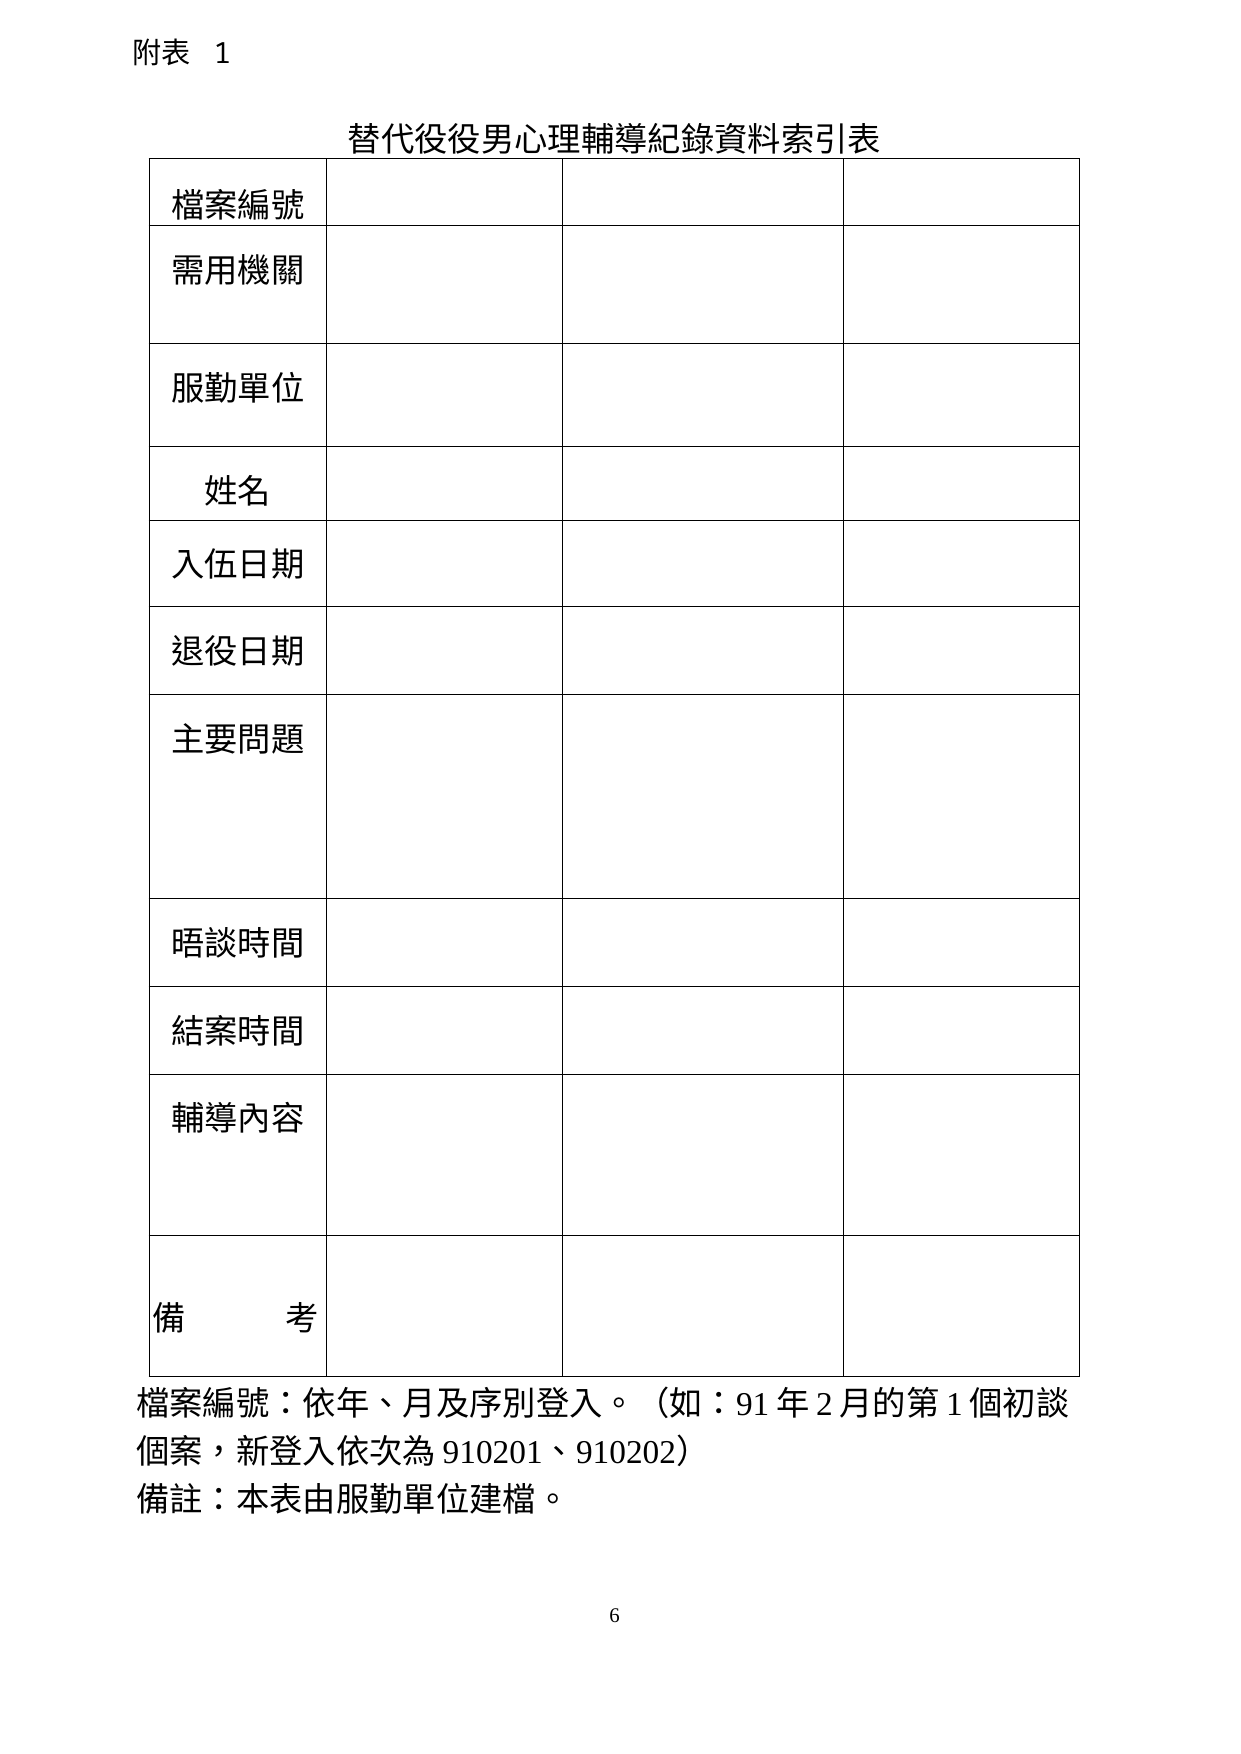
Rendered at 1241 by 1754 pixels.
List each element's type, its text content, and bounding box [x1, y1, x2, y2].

table_cell [844, 987, 1079, 1074]
table_cell 服勤單位 [150, 344, 326, 446]
table_cell 結案時間 [150, 987, 326, 1074]
table_cell [327, 607, 562, 694]
table_cell [327, 447, 562, 520]
table_cell 退役日期 [150, 607, 326, 694]
table_cell 輔導內容 [150, 1075, 326, 1235]
table_header 檔案編號 [150, 159, 326, 225]
table_cell [844, 899, 1079, 986]
table_cell [563, 344, 843, 446]
table_cell [327, 899, 562, 986]
table_cell [563, 607, 843, 694]
table_cell 入伍日期 [150, 521, 326, 606]
text 檔案編號：依年、月及序別登入。（如：91年2月的第1個初談個案，新登入依次為910201、910202） [136, 1377, 1093, 1473]
table_cell [327, 695, 562, 898]
table_cell [563, 695, 843, 898]
table_cell [327, 226, 562, 343]
table_cell [563, 987, 843, 1074]
table_cell [844, 607, 1079, 694]
table_cell [563, 521, 843, 606]
table_cell 需用機關 [150, 226, 326, 343]
table_cell [563, 1236, 843, 1376]
table_cell [844, 226, 1079, 343]
table_cell [844, 521, 1079, 606]
table_cell 晤談時間 [150, 899, 326, 986]
table_cell 備 考 [150, 1236, 326, 1376]
table_cell [563, 1075, 843, 1235]
table_cell 姓名 [150, 447, 326, 520]
text 替代役役男心理輔導紀錄資料索引表 [136, 96, 1093, 158]
table_cell [844, 1236, 1079, 1376]
table_cell [563, 899, 843, 986]
table_cell [327, 521, 562, 606]
table_header [563, 159, 843, 225]
table_cell [844, 695, 1079, 898]
table_cell [563, 226, 843, 343]
table_cell [844, 1075, 1079, 1235]
table_cell [563, 447, 843, 520]
table_cell [844, 447, 1079, 520]
table_cell [327, 1236, 562, 1376]
table_header [844, 159, 1079, 225]
table_cell 主要問題 [150, 695, 326, 898]
table_cell [327, 1075, 562, 1235]
table_cell [327, 344, 562, 446]
text 備註：本表由服勤單位建檔。 [136, 1473, 1093, 1521]
table_header [327, 159, 562, 225]
table_cell [844, 344, 1079, 446]
table_cell [327, 987, 562, 1074]
